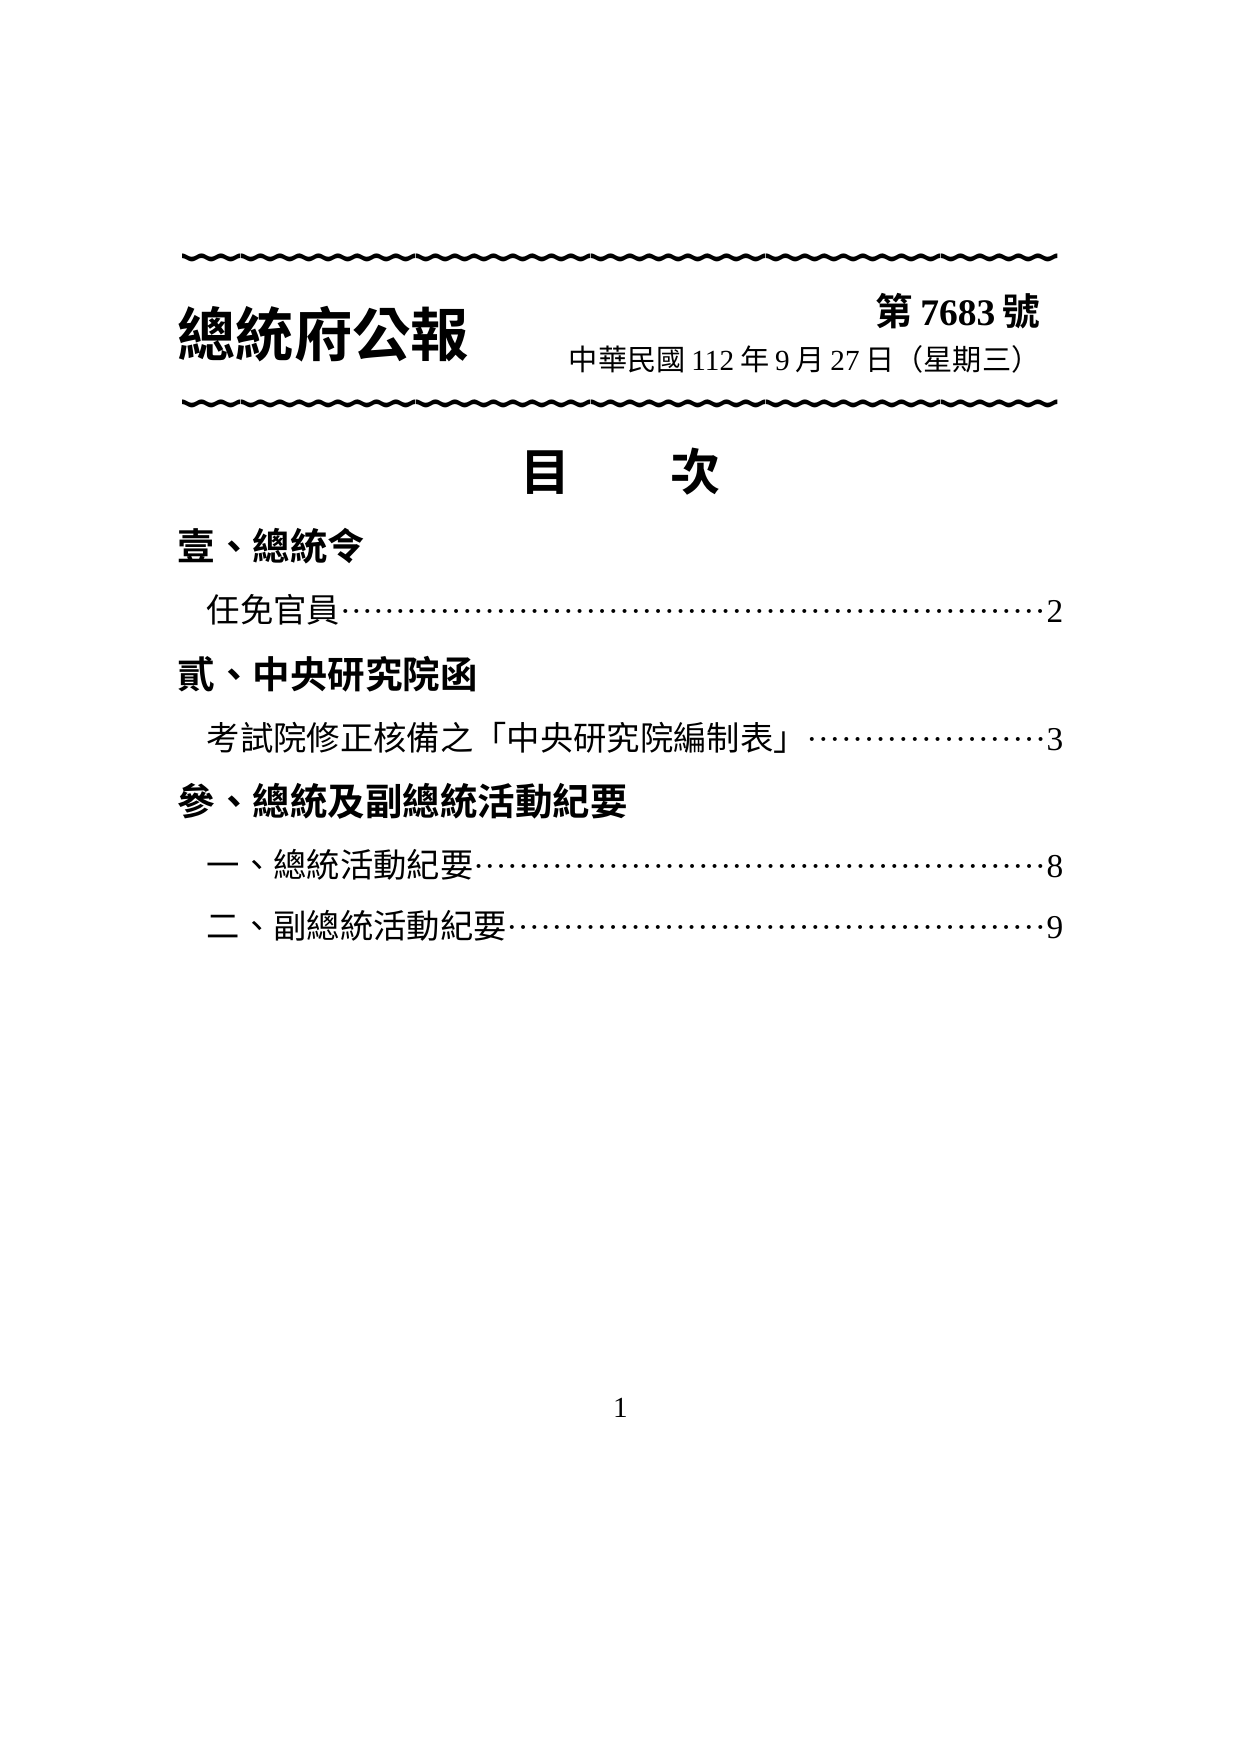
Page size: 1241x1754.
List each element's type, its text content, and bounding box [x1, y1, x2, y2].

text 考試院修正核備之「中央研究院編制表」 3 [206, 711, 1063, 760]
text ﹏﹏﹏﹏﹏﹏﹏﹏﹏﹏﹏﹏﹏﹏﹏ [177, 236, 1063, 261]
table_header 第7683號 中華民國112年9月27日（星期三） [505, 261, 1051, 382]
text 貳、中央研究院函 [177, 645, 1063, 699]
table_header 總統府公報 [166, 261, 505, 382]
text 任免官員 2 [206, 584, 1063, 632]
text 目 次 [177, 432, 1063, 505]
text 二、副總統活動紀要 9 [206, 900, 1063, 948]
text 一、總統活動紀要 8 [206, 839, 1063, 887]
text 壹、總統令 [177, 517, 1063, 571]
text ﹏﹏﹏﹏﹏﹏﹏﹏﹏﹏﹏﹏﹏﹏﹏ [177, 382, 1063, 407]
text 參、總統及副總統活動紀要 [177, 772, 1063, 826]
